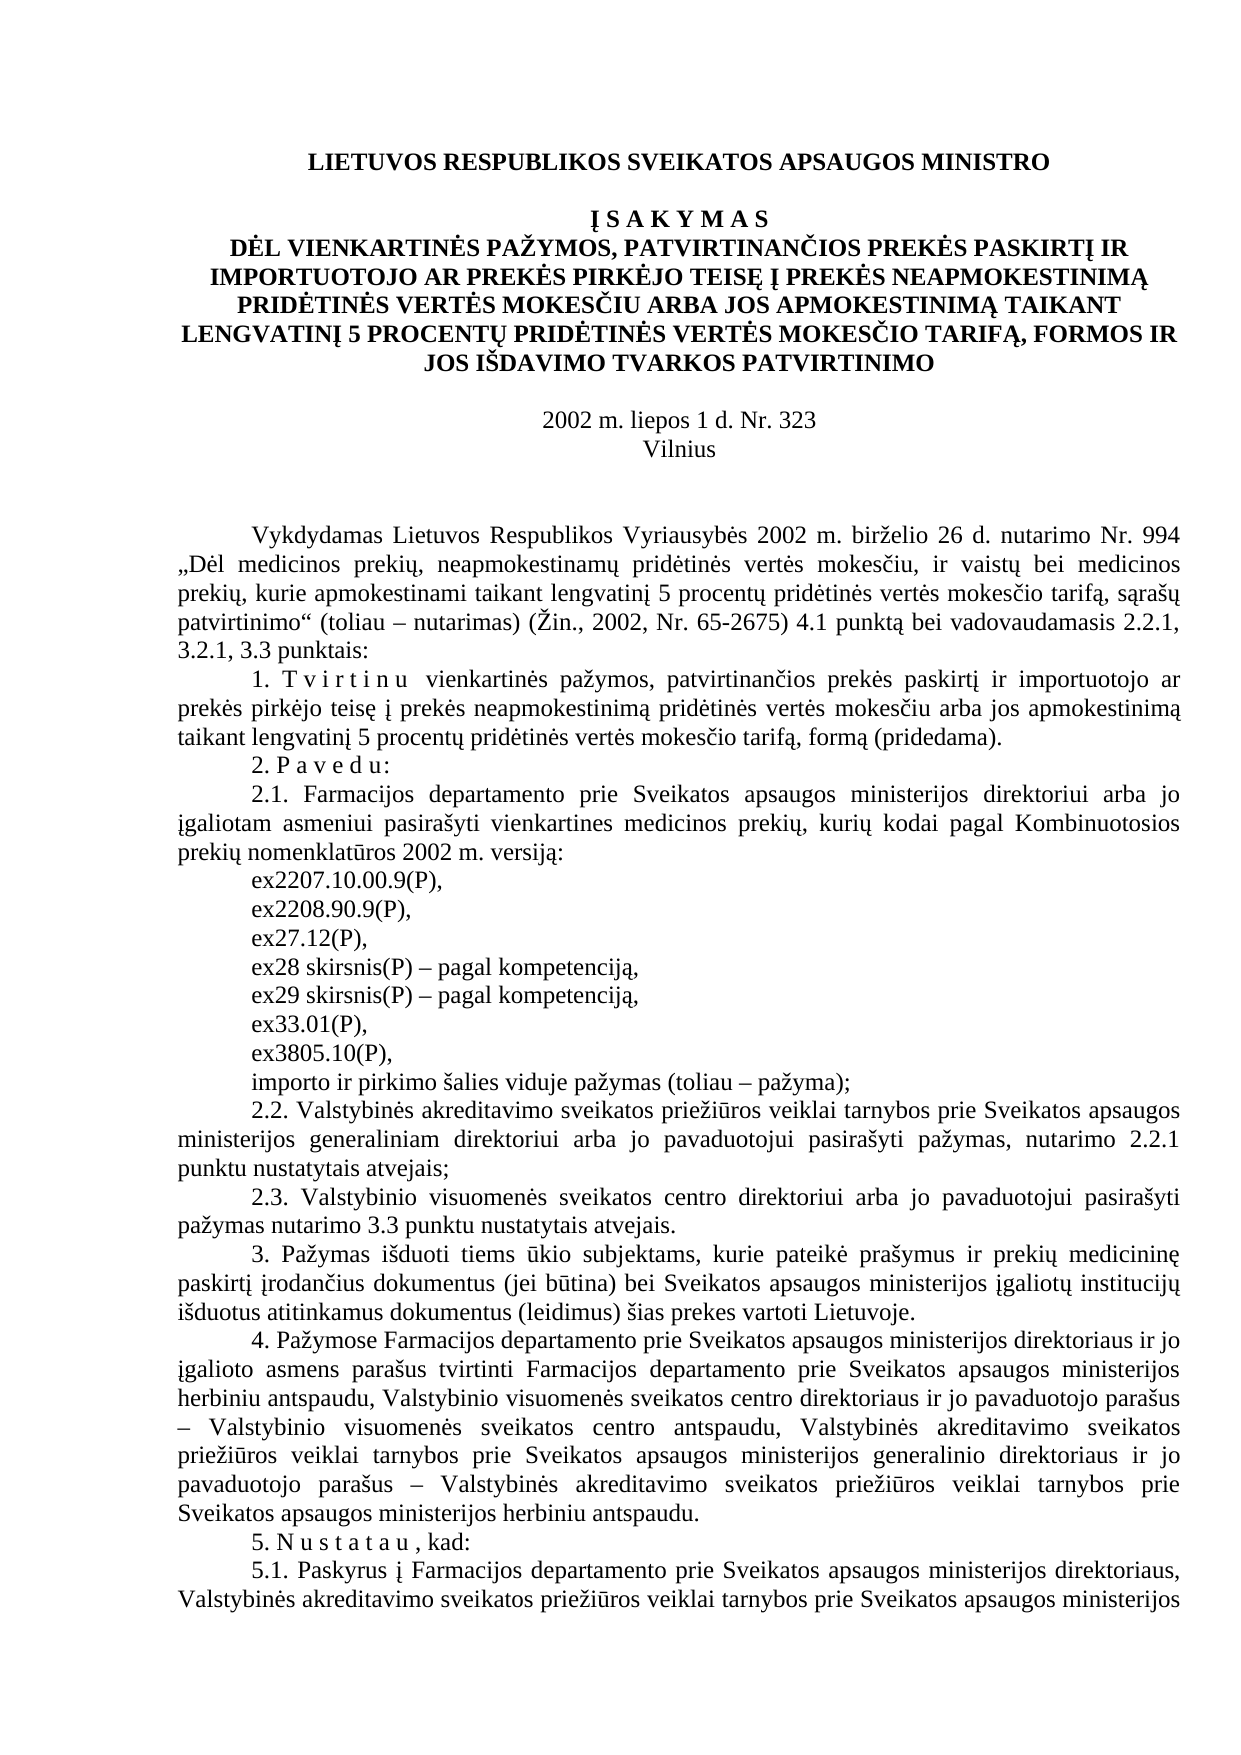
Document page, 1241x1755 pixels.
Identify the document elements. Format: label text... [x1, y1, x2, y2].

text 5.1. Paskyrus į Farmacijos departamento prie Sveikatos apsaugos ministerijos direktoriaus, Valstybinės akreditavimo sveikatos priežiūros veiklai tarnybos prie Sveikatos apsaugos ministerijos [177, 1556, 1181, 1613]
text 2.1. Farmacijos departamento prie Sveikatos apsaugos ministerijos direktoriui arba jo įgaliotam asmeniui pasirašyti vienkartines medicinos prekių, kurių kodai pagal Kombinuotosios prekių nomenklatūros 2002 m. versiją: [177, 779, 1181, 866]
text Vykdydamas Lietuvos Respublikos Vyriausybės 2002 m. birželio 26 d. nutarimo Nr. 994 „Dėl medicinos prekių, neapmokestinamų pridėtinės vertės mokesčiu, ir vaistų bei medicinos prekių, kurie apmokestinami taikant lengvatinį 5 procentų pridėtinės vertės mokesčio tarifą, sąrašų patvirtinimo“ (toliau – nutarimas) (Žin., 2002, Nr. 65-2675) 4.1 punktą bei vadovaudamasis 2.2.1, 3.2.1, 3.3 punktais: [177, 521, 1181, 664]
text ex29 skirsnis(P) – pagal kompetenciją, [177, 981, 1181, 1009]
text ex28 skirsnis(P) – pagal kompetenciją, [177, 952, 1181, 981]
text ex2207.10.00.9(P), [177, 866, 1181, 894]
text DĖL VIENKARTINĖS PAŽYMOS, PATVIRTINANČIOS PREKĖS PASKIRTĮ IR IMPORTUOTOJO AR PREKĖS PIRKĖJO TEISĘ Į PREKĖS NEAPMOKESTINIMĄ PRIDĖTINĖS VERTĖS MOKESČIU ARBA JOS APMOKESTINIMĄ TAIKANT LENGVATINĮ 5 PROCENTŲ PRIDĖTINĖS VERTĖS MOKESČIO TARIFĄ, FORMOS IR JOS IŠDAVIMO TVARKOS PATVIRTINIMO [177, 233, 1181, 377]
text 4. Pažymose Farmacijos departamento prie Sveikatos apsaugos ministerijos direktoriaus ir jo įgalioto asmens parašus tvirtinti Farmacijos departamento prie Sveikatos apsaugos ministerijos herbiniu antspaudu, Valstybinio visuomenės sveikatos centro direktoriaus ir jo pavaduotojo parašus – Valstybinio visuomenės sveikatos centro antspaudu, Valstybinės akreditavimo sveikatos priežiūros veiklai tarnybos prie Sveikatos apsaugos ministerijos generalinio direktoriaus ir jo pavaduotojo parašus – Valstybinės akreditavimo sveikatos priežiūros veiklai tarnybos prie Sveikatos apsaugos ministerijos herbiniu antspaudu. [177, 1326, 1181, 1527]
text 2.2. Valstybinės akreditavimo sveikatos priežiūros veiklai tarnybos prie Sveikatos apsaugos ministerijos generaliniam direktoriui arba jo pavaduotojui pasirašyti pažymas, nutarimo 2.2.1 punktu nustatytais atvejais; [177, 1096, 1181, 1182]
text 2. Pavedu: [177, 751, 1181, 779]
text Į S A K Y M A S [177, 204, 1181, 233]
text 3. Pažymas išduoti tiems ūkio subjektams, kurie pateikė prašymus ir prekių medicininę paskirtį įrodančius dokumentus (jei būtina) bei Sveikatos apsaugos ministerijos įgaliotų institucijų išduotus atitinkamus dokumentus (leidimus) šias prekes vartoti Lietuvoje. [177, 1239, 1181, 1326]
text 1. Tvirtinu vienkartinės pažymos, patvirtinančios prekės paskirtį ir importuotojo ar prekės pirkėjo teisę į prekės neapmokestinimą pridėtinės vertės mokesčiu arba jos apmokestinimą taikant lengvatinį 5 procentų pridėtinės vertės mokesčio tarifą, formą (pridedama). [177, 664, 1181, 751]
text ex27.12(P), [177, 923, 1181, 952]
text Vilnius [177, 434, 1181, 463]
text ex33.01(P), [177, 1009, 1181, 1038]
text 2002 m. liepos 1 d. Nr. 323 [177, 406, 1181, 434]
text importo ir pirkimo šalies viduje pažymas (toliau – pažyma); [177, 1067, 1181, 1096]
text 5. Nustatau, kad: [177, 1527, 1181, 1556]
text 2.3. Valstybinio visuomenės sveikatos centro direktoriui arba jo pavaduotojui pasirašyti pažymas nutarimo 3.3 punktu nustatytais atvejais. [177, 1182, 1181, 1239]
text ex2208.90.9(P), [177, 894, 1181, 923]
text ex3805.10(P), [177, 1038, 1181, 1067]
text LIETUVOS RESPUBLIKOS SVEIKATOS APSAUGOS MINISTRO [177, 147, 1181, 176]
